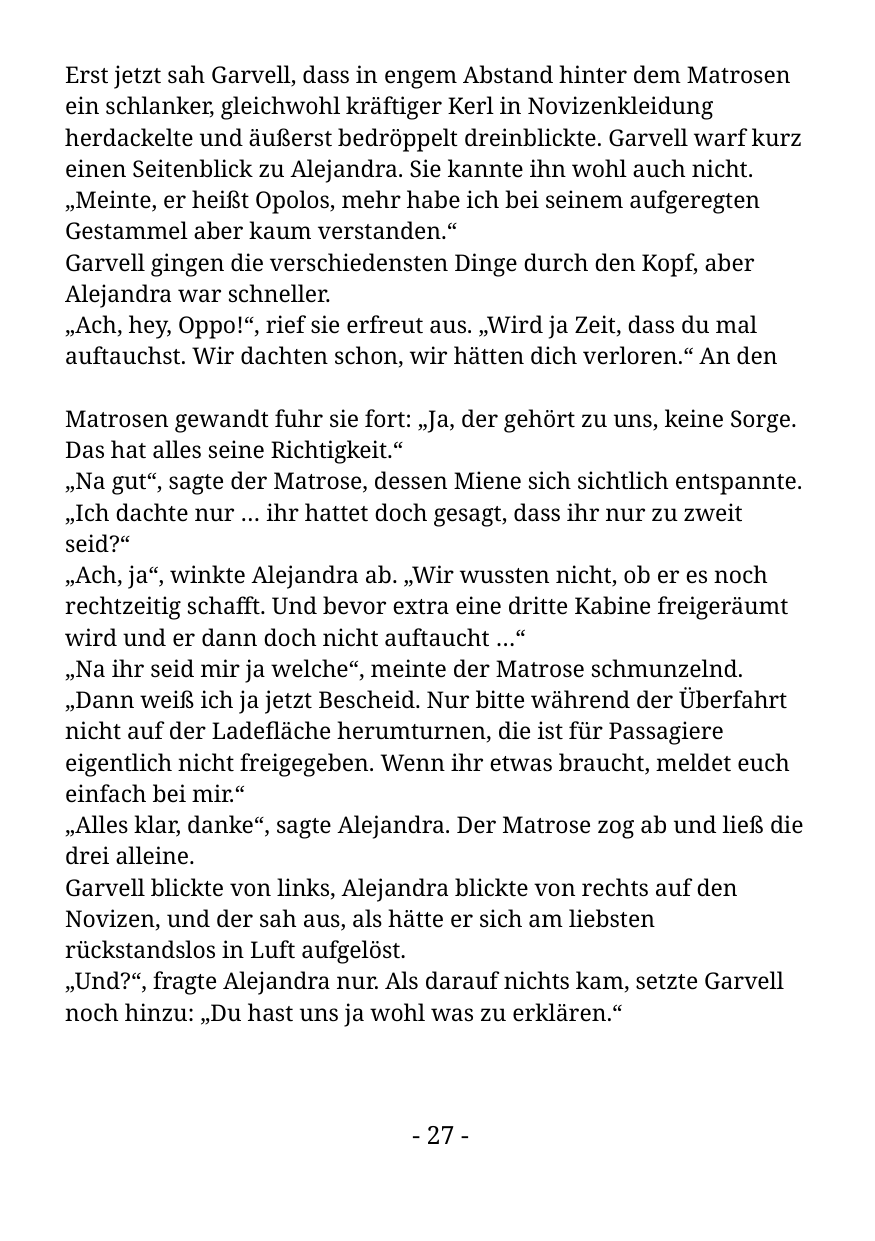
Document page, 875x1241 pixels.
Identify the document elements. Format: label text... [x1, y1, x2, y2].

text Matrosen gewandt fuhr sie fort: „Ja, der gehört zu uns, keine Sorge. Das hat alles seine Richtigkeit.“ [65, 403, 809, 465]
text Garvell blickte von links, Alejandra blickte von rechts auf den Novizen, und der sah aus, als hätte er sich am liebsten rückstandslos in Luft aufgelöst. [65, 872, 809, 965]
text „Ach, ja“, winkte Alejandra ab. „Wir wussten nicht, ob er es noch rechtzeitig schafft. Und bevor extra eine dritte Kabine freigeräumt wird und er dann doch nicht auftaucht …“ [65, 559, 809, 653]
text „Na gut“, sagte der Matrose, dessen Miene sich sichtlich entspannte. „Ich dachte nur … ihr hattet doch gesagt, dass ihr nur zu zweit seid?“ [65, 465, 809, 559]
text „Alles klar, danke“, sagte Alejandra. Der Matrose zog ab und ließ die drei alleine. [65, 809, 809, 872]
text „Meinte, er heißt Opolos, mehr habe ich bei seinem aufgeregten Gestammel aber kaum verstanden.“ [65, 184, 809, 247]
text Garvell gingen die verschiedensten Dinge durch den Kopf, aber Alejandra war schneller. [65, 247, 809, 309]
text „Ach, hey, Oppo!“, rief sie erfreut aus. „Wird ja Zeit, dass du mal auftauchst. Wir dachten schon, wir hätten dich verloren.“ An den [65, 309, 809, 372]
text „Und?“, fragte Alejandra nur. Als darauf nichts kam, setzte Garvell noch hinzu: „Du hast uns ja wohl was zu erklären.“ [65, 965, 809, 1028]
text Erst jetzt sah Garvell, dass in engem Abstand hinter dem Matrosen ein schlanker, gleichwohl kräftiger Kerl in Novizenkleidung herdackelte und äußerst bedröppelt dreinblickte. Garvell warf kurz einen Seitenblick zu Alejandra. Sie kannte ihn wohl auch nicht. [65, 59, 809, 184]
text „Na ihr seid mir ja welche“, meinte der Matrose schmunzelnd. „Dann weiß ich ja jetzt Bescheid. Nur bitte während der Überfahrt nicht auf der Ladefläche herumturnen, die ist für Passagiere eigentlich nicht freigegeben. Wenn ihr etwas braucht, meldet euch einfach bei mir.“ [65, 653, 809, 809]
